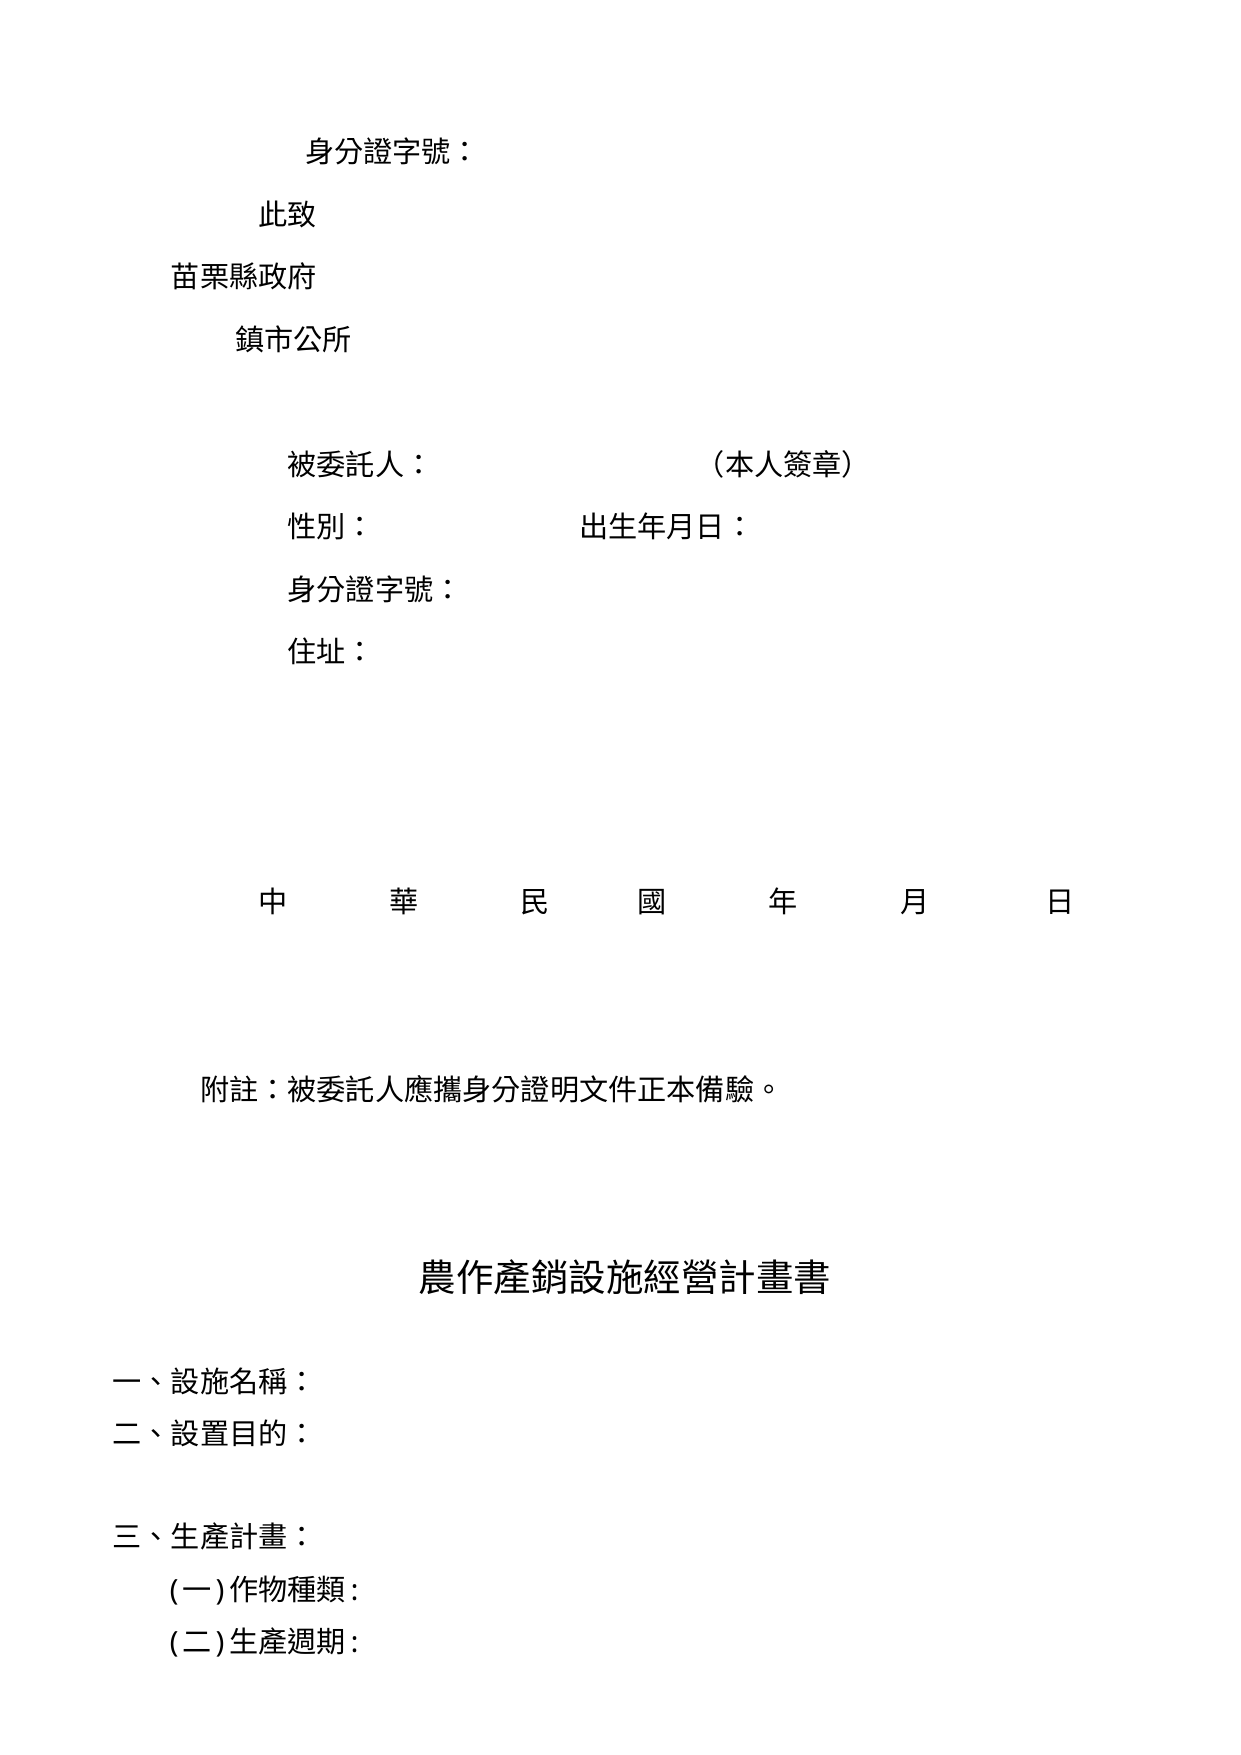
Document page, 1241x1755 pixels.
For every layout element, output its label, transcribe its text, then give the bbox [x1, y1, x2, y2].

text (二)生產週期: [112, 1619, 1137, 1661]
text 此致 [112, 171, 1137, 233]
text 鎮市公所 [112, 296, 1137, 358]
text 身分證字號： [112, 108, 1137, 171]
text 身分證字號： [112, 546, 1137, 608]
text 三、生產計畫： [112, 1513, 1137, 1556]
text 中 華 民 國 年 月 日 [112, 858, 1137, 921]
text 二、設置目的： [112, 1411, 1137, 1453]
text 附註：被委託人應攜身分證明文件正本備驗。 [112, 1046, 1137, 1108]
text 性別： 出生年月日： [112, 483, 1137, 546]
text 被委託人： （本人簽章） [112, 421, 1137, 483]
text 一、設施名稱： [112, 1358, 1137, 1400]
text 住址： [112, 608, 1137, 671]
text 苗栗縣政府 [112, 233, 1137, 296]
text (一)作物種類: [112, 1566, 1137, 1608]
text 農作產銷設施經營計畫書 [112, 1233, 1137, 1296]
